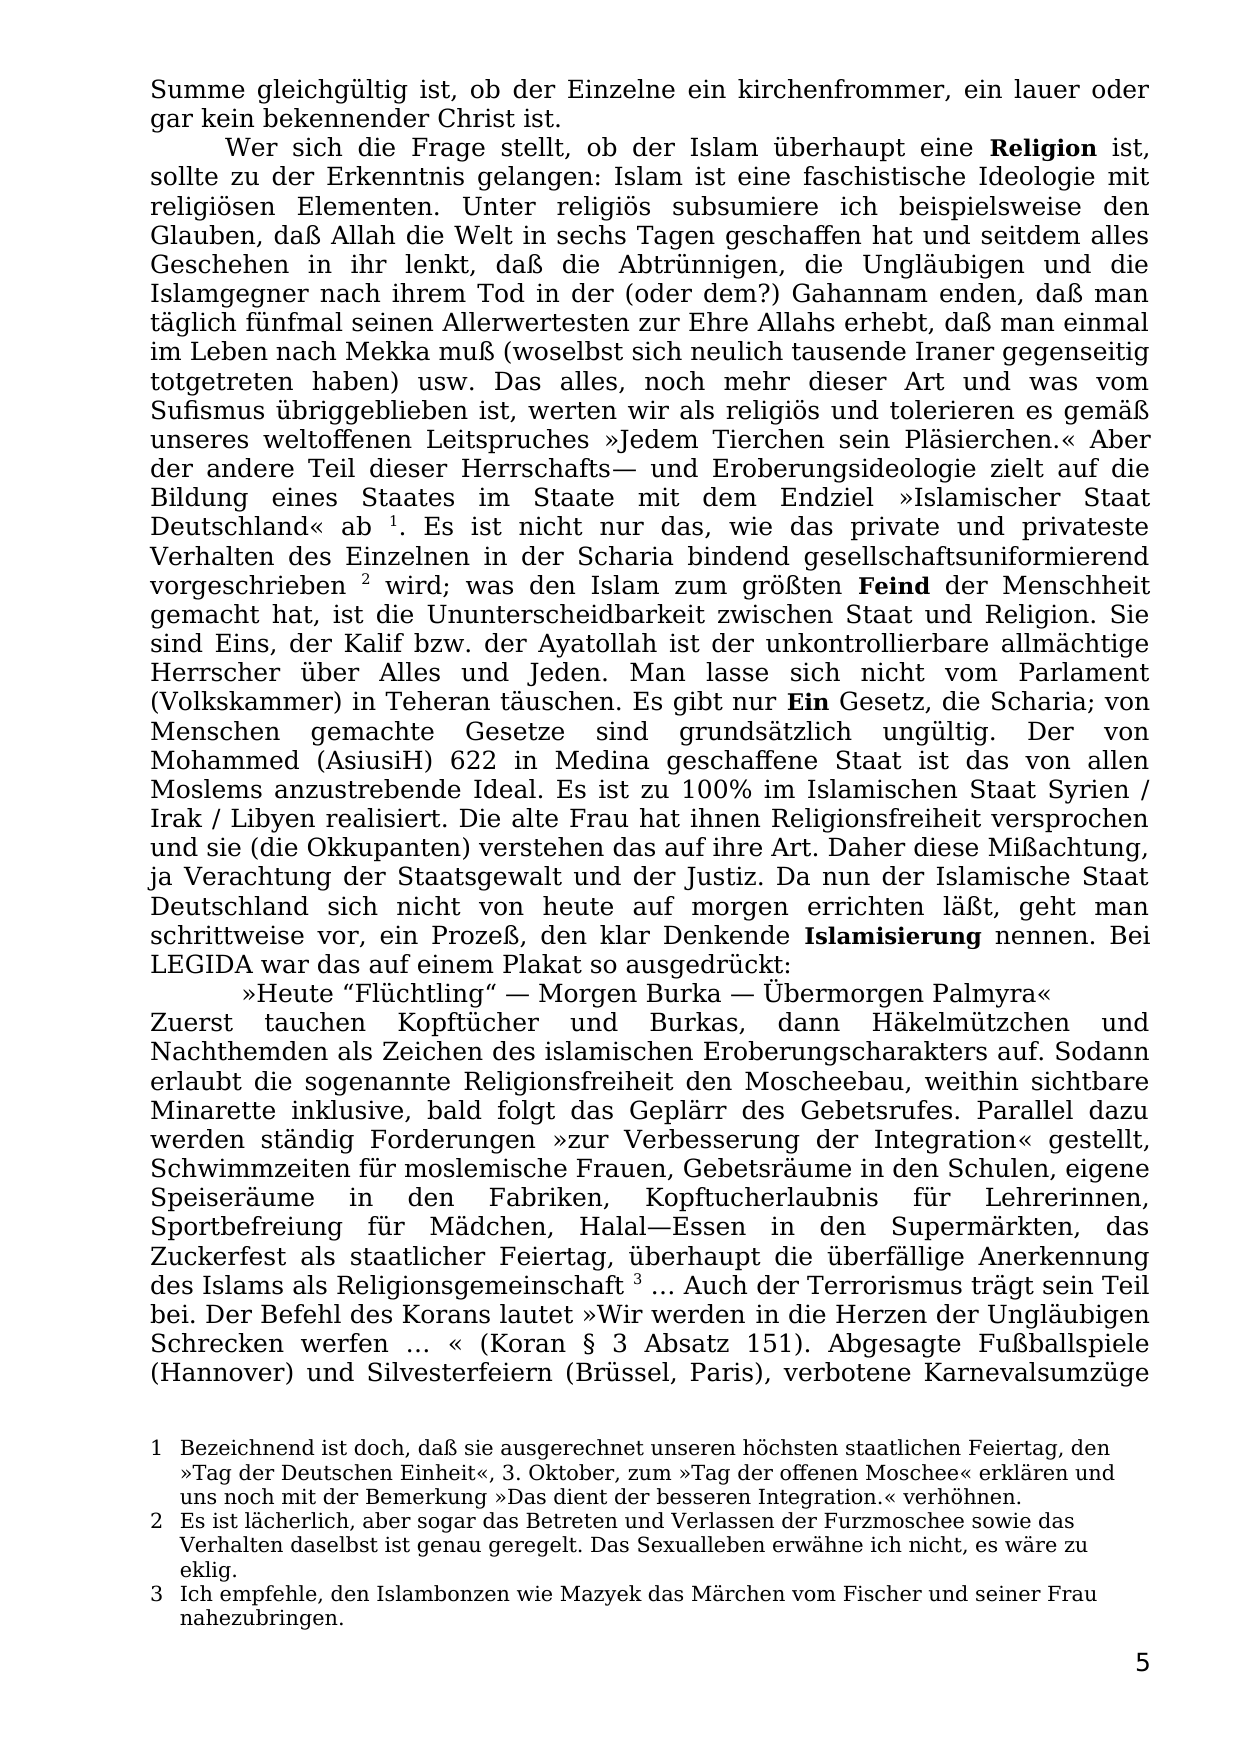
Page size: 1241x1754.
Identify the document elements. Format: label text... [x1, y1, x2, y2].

text Ich empfehle, den Islambonzen wie Mazyek das Märchen vom Fischer und seiner Frau nahezubringen. [150, 1582, 1151, 1631]
text Summe gleichgültig ist, ob der Einzelne ein kirchenfrommer, ein lauer oder gar kein bekennender Christ ist. [150, 75, 1151, 133]
text »Heute “Flüchtling“ — Morgen Burka — Übermorgen Palmyra« [150, 979, 1151, 1008]
text Es ist lächerlich, aber sogar das Betreten und Verlassen der Furzmoschee sowie das Verhalten daselbst ist genau geregelt. Das Sexualleben erwähne ich nicht, es wäre zu eklig. [150, 1509, 1151, 1582]
text Wer sich die Frage stellt, ob der Islam überhaupt eine Religion ist, sollte zu der Erkenntnis gelangen: Islam ist eine faschistische Ideologie mit religiösen Elementen. Unter religiös subsumiere ich beispielsweise den Glauben, daß Allah die Welt in sechs Tagen geschaffen hat und seitdem alles Geschehen in ihr lenkt, daß die Abtrünnigen, die Ungläubigen und die Islamgegner nach ihrem Tod in der (oder dem?) Gahannam enden, daß man täglich fünfmal seinen Allerwertesten zur Ehre Allahs erhebt, daß man einmal im Leben nach Mekka muß (woselbst sich neulich tausende Iraner gegenseitig totgetreten haben) usw. Das alles, noch mehr dieser Art und was vom Sufismus übriggeblieben ist, werten wir als religiös und tolerieren es gemäß unseres weltoffenen Leitspruches »Jedem Tierchen sein Pläsierchen.« Aber der andere Teil dieser Herrschafts— und Eroberungsideologie zielt auf die Bildung eines Staates im Staate mit dem Endziel »Islamischer Staat Deutschland« ab . Es ist nicht nur das, wie das private und privateste Verhalten des Einzelnen in der Scharia bindend gesellschaftsuniformierend vorgeschrieben wird; was den Islam zum größten Feind der Menschheit gemacht hat, ist die Ununterscheidbarkeit zwischen Staat und Religion. Sie sind Eins, der Kalif bzw. der Ayatollah ist der unkontrollierbare allmächtige Herrscher über Alles und Jeden. Man lasse sich nicht vom Parlament (Volkskammer) in Teheran täuschen. Es gibt nur Ein Gesetz, die Scharia; von Menschen gemachte Gesetze sind grundsätzlich ungültig. Der von Mohammed (AsiusiH) 622 in Medina geschaffene Staat ist das von allen Moslems anzustrebende Ideal. Es ist zu 100% im Islamischen Staat Syrien / Irak / Libyen realisiert. Die alte Frau hat ihnen Religionsfreiheit versprochen und sie (die Okkupanten) verstehen das auf ihre Art. Daher diese Mißachtung, ja Verachtung der Staatsgewalt und der Justiz. Da nun der Islamische Staat Deutschland sich nicht von heute auf morgen errichten läßt, geht man schrittweise vor, ein Prozeß, den klar Denkende Islamisierung nennen. Bei LEGIDA war das auf einem Plakat so ausgedrückt: [150, 133, 1151, 979]
text Bezeichnend ist doch, daß sie ausgerechnet unseren höchsten staatlichen Feiertag, den »Tag der Deutschen Einheit«, 3. Oktober, zum »Tag der offenen Moschee« erklären und uns noch mit der Bemerkung »Das dient der besseren Integration.« verhöhnen. [150, 1436, 1151, 1509]
text Zuerst tauchen Kopftücher und Burkas, dann Häkelmützchen und Nachthemden als Zeichen des islamischen Eroberungscharakters auf. Sodann erlaubt die sogenannte Religionsfreiheit den Moscheebau, weithin sichtbare Minarette inklusive, bald folgt das Geplärr des Gebetsrufes. Parallel dazu werden ständig Forderungen »zur Verbesserung der Integration« gestellt, Schwimmzeiten für moslemische Frauen, Gebetsräume in den Schulen, eigene Speiseräume in den Fabriken, Kopftucherlaubnis für Lehrerinnen, Sportbefreiung für Mädchen, Halal—Essen in den Supermärkten, das Zuckerfest als staatlicher Feiertag, überhaupt die überfällige Anerkennung des Islams als Religionsgemeinschaft … Auch der Terrorismus trägt sein Teil bei. Der Befehl des Korans lautet »Wir werden in die Herzen der Ungläubigen Schrecken werfen … « (Koran § 3 Absatz 151). Abgesagte Fußballspiele (Hannover) und Silvesterfeiern (Brüssel, Paris), verbotene Karnevalsumzüge [150, 1008, 1151, 1387]
